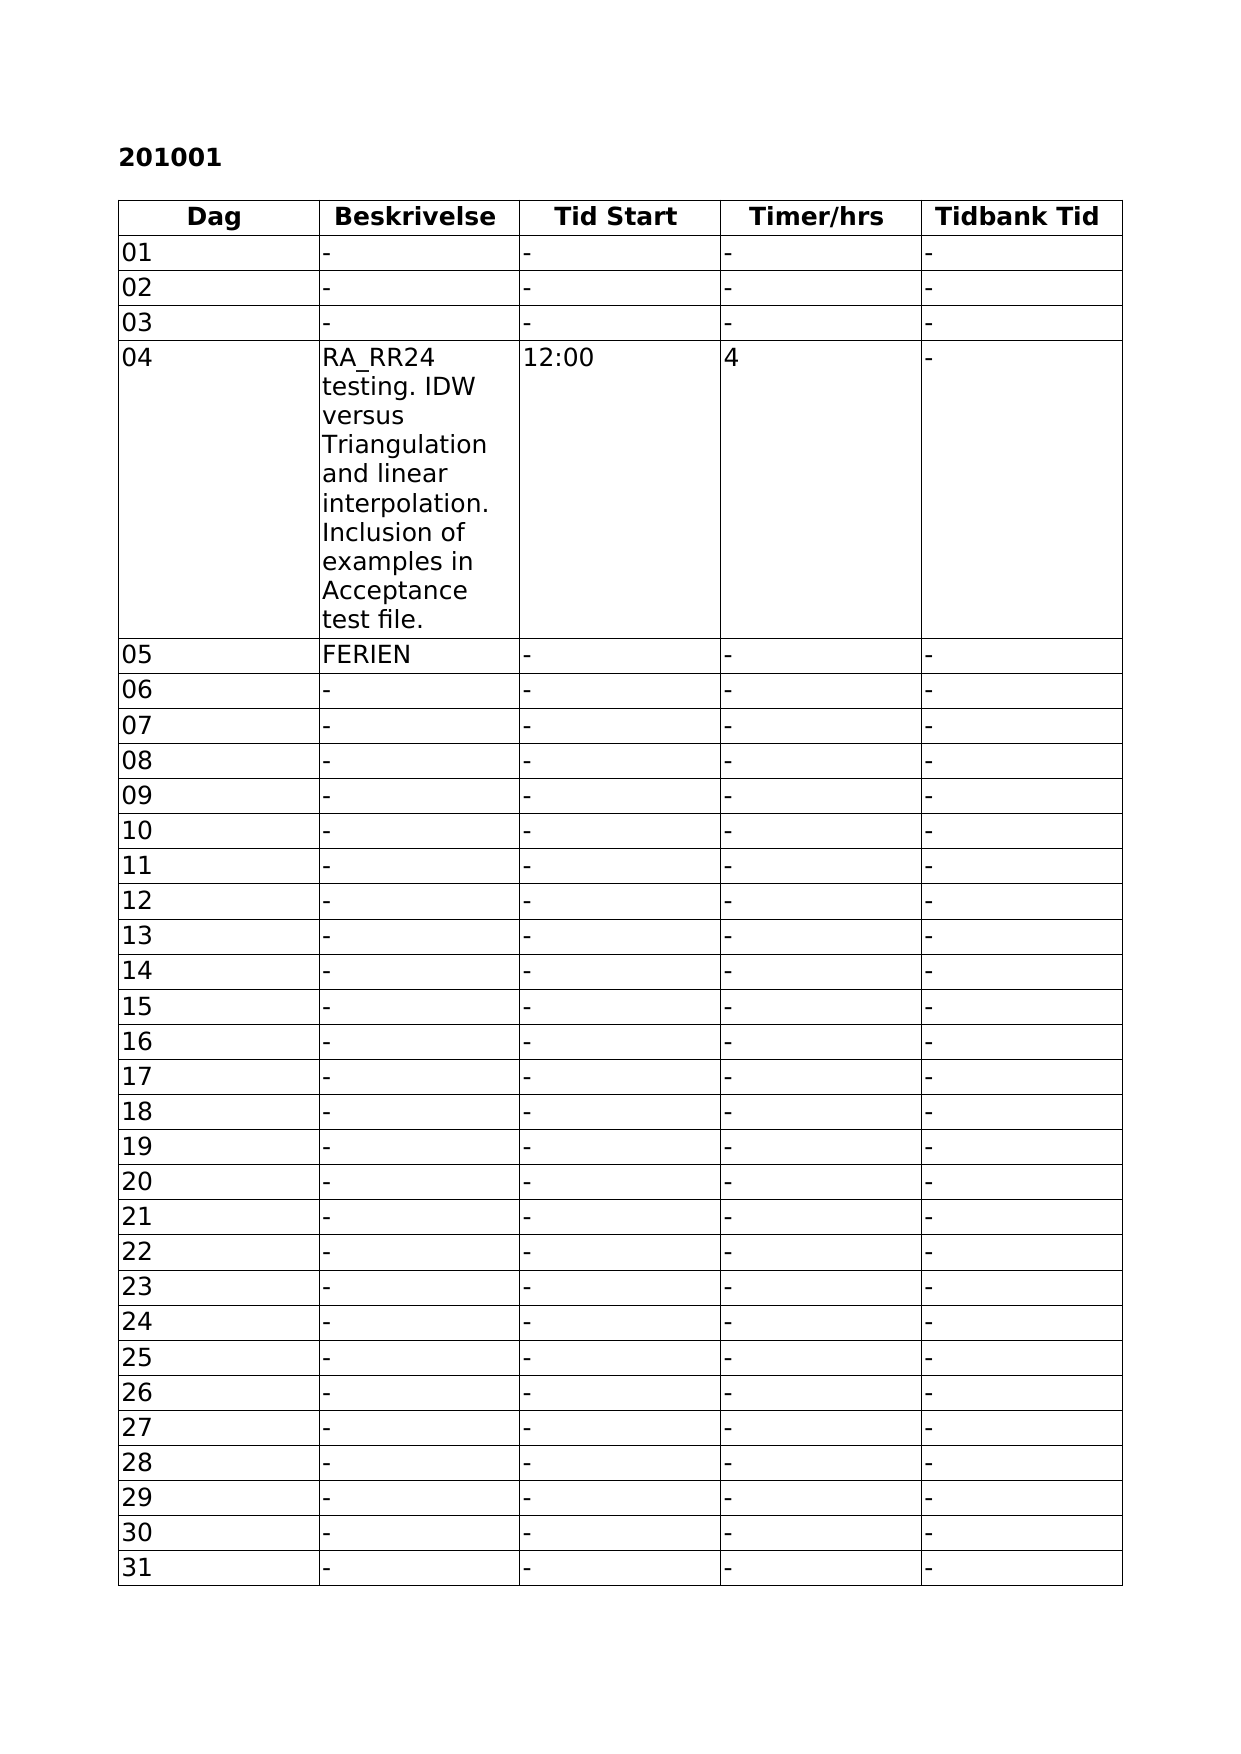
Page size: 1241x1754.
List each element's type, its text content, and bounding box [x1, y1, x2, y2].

table_cell - [922, 709, 1122, 743]
table_cell - [320, 1200, 519, 1234]
table_cell 19 [119, 1130, 319, 1164]
table_cell - [320, 849, 519, 883]
table_cell - [721, 306, 921, 340]
table_cell - [721, 779, 921, 813]
table_cell - [520, 1446, 720, 1480]
table_cell - [520, 674, 720, 708]
table_cell - [922, 849, 1122, 883]
table_cell - [320, 1516, 519, 1550]
table_cell 11 [119, 849, 319, 883]
table_cell 23 [119, 1271, 319, 1304]
table_cell - [320, 744, 519, 778]
table_cell 4 [721, 341, 921, 638]
table_cell - [922, 1130, 1122, 1164]
table_cell 29 [119, 1481, 319, 1515]
table_cell 27 [119, 1411, 319, 1445]
table_cell - [922, 1060, 1122, 1094]
table_cell - [721, 920, 921, 953]
table_cell - [520, 306, 720, 340]
table_header Beskrivelse [320, 201, 519, 235]
table_cell FERIEN [320, 639, 519, 673]
table_cell - [721, 1130, 921, 1164]
table_cell 10 [119, 814, 319, 848]
table_cell - [520, 955, 720, 989]
table_cell - [721, 639, 921, 673]
table_cell - [721, 814, 921, 848]
table_cell 31 [119, 1551, 319, 1585]
table_cell - [922, 1341, 1122, 1375]
table_cell - [721, 1516, 921, 1550]
table_cell - [922, 1025, 1122, 1059]
table_cell - [922, 884, 1122, 918]
table_cell 08 [119, 744, 319, 778]
table_cell - [320, 1446, 519, 1480]
table_cell - [721, 990, 921, 1024]
table_cell - [520, 709, 720, 743]
table_cell RA_RR24 testing. IDW versus Triangulation and linear interpolation. Inclusion of examples in Acceptance test file. [320, 341, 519, 638]
table_cell - [320, 1481, 519, 1515]
table_cell 25 [119, 1341, 319, 1375]
table_cell 30 [119, 1516, 319, 1550]
table_cell - [520, 1481, 720, 1515]
table_cell - [320, 884, 519, 918]
table_cell 28 [119, 1446, 319, 1480]
table_cell - [520, 1235, 720, 1269]
table_cell - [721, 709, 921, 743]
table_cell - [520, 884, 720, 918]
table_cell - [320, 990, 519, 1024]
table_cell - [721, 1025, 921, 1059]
table_cell 03 [119, 306, 319, 340]
table_cell - [721, 1481, 921, 1515]
table_cell 21 [119, 1200, 319, 1234]
table_cell 18 [119, 1095, 319, 1129]
table_cell 26 [119, 1376, 319, 1410]
table_cell - [320, 1130, 519, 1164]
table_cell - [922, 1411, 1122, 1445]
table_cell - [922, 1235, 1122, 1269]
table_cell - [520, 1306, 720, 1340]
table_cell - [922, 990, 1122, 1024]
table_header Tidbank Tid [922, 201, 1122, 235]
table_cell - [520, 1516, 720, 1550]
table_header Tid Start [520, 201, 720, 235]
table_cell - [520, 1341, 720, 1375]
table_cell - [721, 744, 921, 778]
table_cell - [922, 1516, 1122, 1550]
table_cell - [721, 1165, 921, 1199]
table_cell - [520, 1025, 720, 1059]
table_cell - [520, 1411, 720, 1445]
table_cell - [320, 1165, 519, 1199]
table_cell - [520, 814, 720, 848]
table_cell 12 [119, 884, 319, 918]
table_cell - [721, 849, 921, 883]
table_cell - [320, 271, 519, 305]
table_cell - [520, 1130, 720, 1164]
table_cell - [320, 955, 519, 989]
table_cell - [721, 1271, 921, 1304]
table_cell 04 [119, 341, 319, 638]
table_cell - [320, 1095, 519, 1129]
table_cell - [320, 1376, 519, 1410]
table_cell - [320, 709, 519, 743]
table_cell - [922, 1376, 1122, 1410]
table_cell 24 [119, 1306, 319, 1340]
table_cell - [721, 1200, 921, 1234]
table_cell - [320, 1271, 519, 1304]
table_cell - [520, 236, 720, 270]
table_cell - [320, 1551, 519, 1585]
table_cell - [922, 1095, 1122, 1129]
table_cell - [922, 1271, 1122, 1304]
table_cell - [520, 1551, 720, 1585]
table_cell - [320, 1306, 519, 1340]
table_cell - [922, 1200, 1122, 1234]
table_cell - [520, 1271, 720, 1304]
table_cell - [721, 1341, 921, 1375]
table_cell - [922, 236, 1122, 270]
table_cell - [721, 1411, 921, 1445]
table_cell - [520, 1060, 720, 1094]
table_cell - [721, 1446, 921, 1480]
table_cell - [520, 920, 720, 953]
table_cell - [520, 849, 720, 883]
table_cell - [320, 674, 519, 708]
table_cell 02 [119, 271, 319, 305]
table_cell 05 [119, 639, 319, 673]
table_cell - [721, 884, 921, 918]
table_cell - [320, 1341, 519, 1375]
table_cell 16 [119, 1025, 319, 1059]
table_cell 17 [119, 1060, 319, 1094]
table_cell - [922, 341, 1122, 638]
table_cell - [721, 236, 921, 270]
table_cell - [520, 639, 720, 673]
table_cell - [922, 1165, 1122, 1199]
table_cell - [922, 674, 1122, 708]
table_cell - [721, 1235, 921, 1269]
table_cell - [922, 920, 1122, 953]
table_cell 01 [119, 236, 319, 270]
table_cell - [922, 306, 1122, 340]
table_cell 20 [119, 1165, 319, 1199]
table_cell - [922, 1306, 1122, 1340]
table_cell - [320, 1060, 519, 1094]
table_cell - [721, 1306, 921, 1340]
table_cell - [320, 814, 519, 848]
table_cell - [320, 236, 519, 270]
table_cell - [922, 271, 1122, 305]
subtitle 201001 [118, 143, 1122, 172]
table_cell - [721, 1551, 921, 1585]
table_cell - [922, 779, 1122, 813]
table_header Timer/hrs [721, 201, 921, 235]
table_cell - [721, 1376, 921, 1410]
table_cell - [922, 1481, 1122, 1515]
table_cell - [922, 1446, 1122, 1480]
table_cell 15 [119, 990, 319, 1024]
table_cell 22 [119, 1235, 319, 1269]
table_cell - [922, 639, 1122, 673]
table_cell 12:00 [520, 341, 720, 638]
table_cell 14 [119, 955, 319, 989]
table_cell - [520, 744, 720, 778]
table_cell - [320, 306, 519, 340]
table_cell - [320, 1025, 519, 1059]
table_cell 13 [119, 920, 319, 953]
table_cell - [520, 1200, 720, 1234]
table_cell 09 [119, 779, 319, 813]
table_cell - [922, 814, 1122, 848]
table_cell 07 [119, 709, 319, 743]
table_cell - [721, 1095, 921, 1129]
table_cell 06 [119, 674, 319, 708]
table_cell - [721, 1060, 921, 1094]
table_cell - [520, 1376, 720, 1410]
table_cell - [922, 1551, 1122, 1585]
table_cell - [922, 744, 1122, 778]
table_cell - [320, 779, 519, 813]
table_cell - [520, 1165, 720, 1199]
table_cell - [320, 920, 519, 953]
table_cell - [520, 779, 720, 813]
table_cell - [721, 674, 921, 708]
table_cell - [520, 271, 720, 305]
table_cell - [520, 1095, 720, 1129]
table_header Dag [119, 201, 319, 235]
table_cell - [320, 1235, 519, 1269]
table_cell - [320, 1411, 519, 1445]
table_cell - [922, 955, 1122, 989]
table_cell - [721, 271, 921, 305]
table_cell - [520, 990, 720, 1024]
table_cell - [721, 955, 921, 989]
